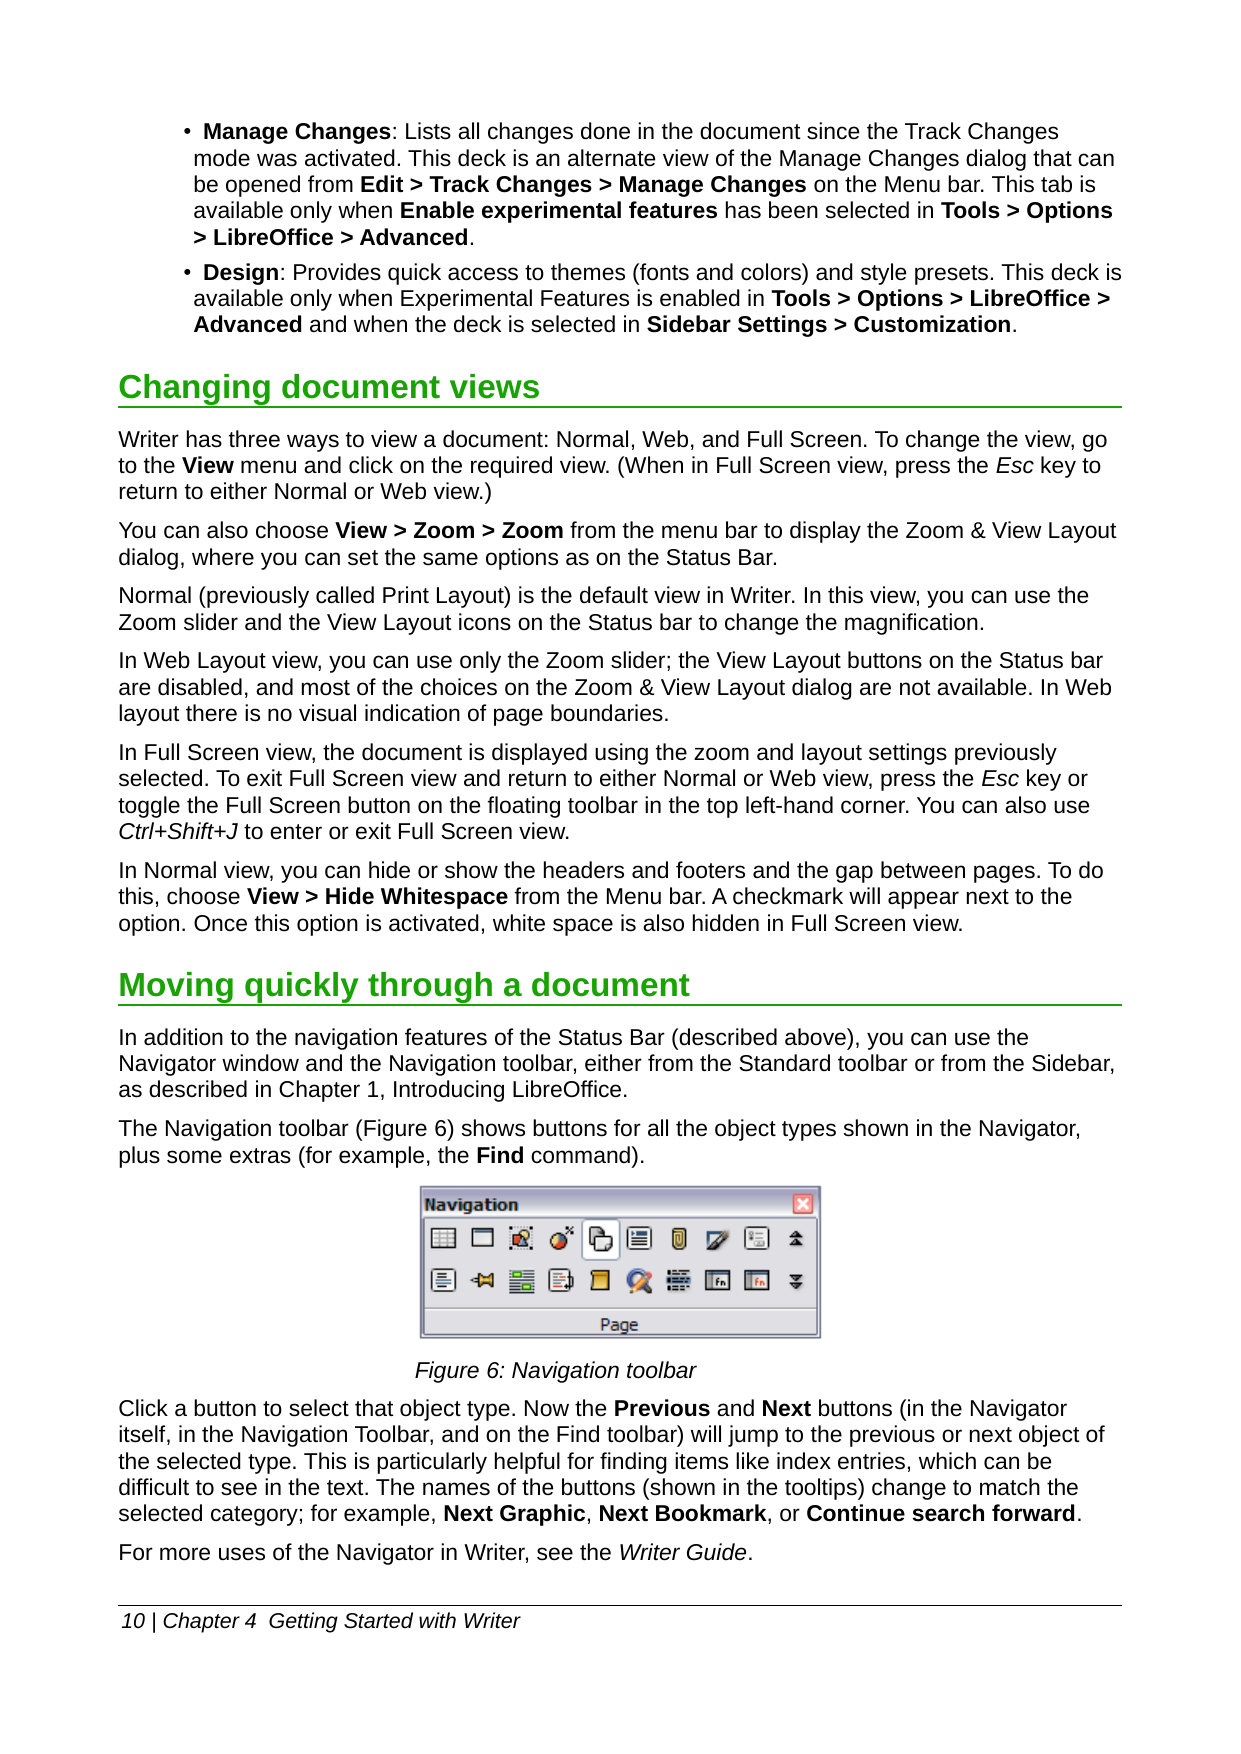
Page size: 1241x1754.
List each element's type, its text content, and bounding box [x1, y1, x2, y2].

text Click a button to select that object type. Now the Previous and Next buttons (in the Navigator itself, in the Navigation Toolbar, and on the Find toolbar) will jump to the previous or next object of the selected type. This is particularly helpful for finding items like index entries, which can be difficult to see in the text. The names of the buttons (shown in the tooltips) change to match the selected category; for example, Next Graphic, Next Bookmark, or Continue search forward. [118, 1395, 1122, 1527]
text Normal (previously called Print Layout) is the default view in Writer. In this view, you can use the Zoom slider and the View Layout icons on the Status bar to change the magnification. [118, 582, 1122, 635]
text You can also choose View > Zoom > Zoom from the menu bar to display the Zoom & View Layout dialog, where you can set the same options as on the Status Bar. [118, 517, 1122, 570]
text The Navigation toolbar (Figure 6) shows buttons for all the object types shown in the Navigator, plus some extras (for example, the Find command). [118, 1115, 1122, 1168]
text Figure 6: Navigation toolbar [414, 1357, 826, 1383]
text In Web Layout view, you can use only the Zoom slider; the View Layout buttons on the Status bar are disabled, and most of the choices on the Zoom & View Layout dialog are not available. In Web layout there is no visual indication of page boundaries. [118, 647, 1122, 727]
text Writer has three ways to view a document: Normal, Web, and Full Screen. To change the view, go to the View menu and click on the required view. (When in Full Screen view, press the Esc key to return to either Normal or Web view.) [118, 426, 1122, 504]
picture [414, 1180, 826, 1345]
text In Normal view, you can hide or show the headers and footers and the gap between pages. To do this, choose View > Hide Whitespace from the Menu bar. A checkmark will appear next to the option. Once this option is activated, white space is also hidden in Full Screen view. [118, 857, 1122, 936]
text In addition to the navigation features of the Status Bar (described above), you can use the Navigator window and the Navigation toolbar, either from the Standard toolbar or from the Sidebar, as described in Chapter 1, Introducing LibreOffice. [118, 1024, 1122, 1103]
text In Full Screen view, the document is displayed using the zoom and layout settings previously selected. To exit Full Screen view and return to either Normal or Web view, press the Esc key or toggle the Full Screen button on the floating toolbar in the top left-hand corner. You can also use Ctrl+Shift+J to enter or exit Full Screen view. [118, 739, 1122, 844]
list Design: Provides quick access to themes (fonts and colors) and style presets. This deck is available only when Experimental Features is enabled in Tools > Options > LibreOffice > Advanced and when the deck is selected in Sidebar Settings > Customization. [193, 259, 1122, 338]
list Manage Changes: Lists all changes done in the document since the Track Changes mode was activated. This deck is an alternate view of the Manage Changes dialog that can be opened from Edit > Track Changes > Manage Changes on the Menu bar. This tab is available only when Enable experimental features has been selected in Tools > Options > LibreOffice > Advanced. [193, 118, 1122, 250]
text For more uses of the Navigator in Writer, see the Writer Guide. [118, 1539, 1122, 1566]
subtitle Moving quickly through a document [118, 966, 1122, 1004]
subtitle Changing document views [118, 367, 1122, 406]
